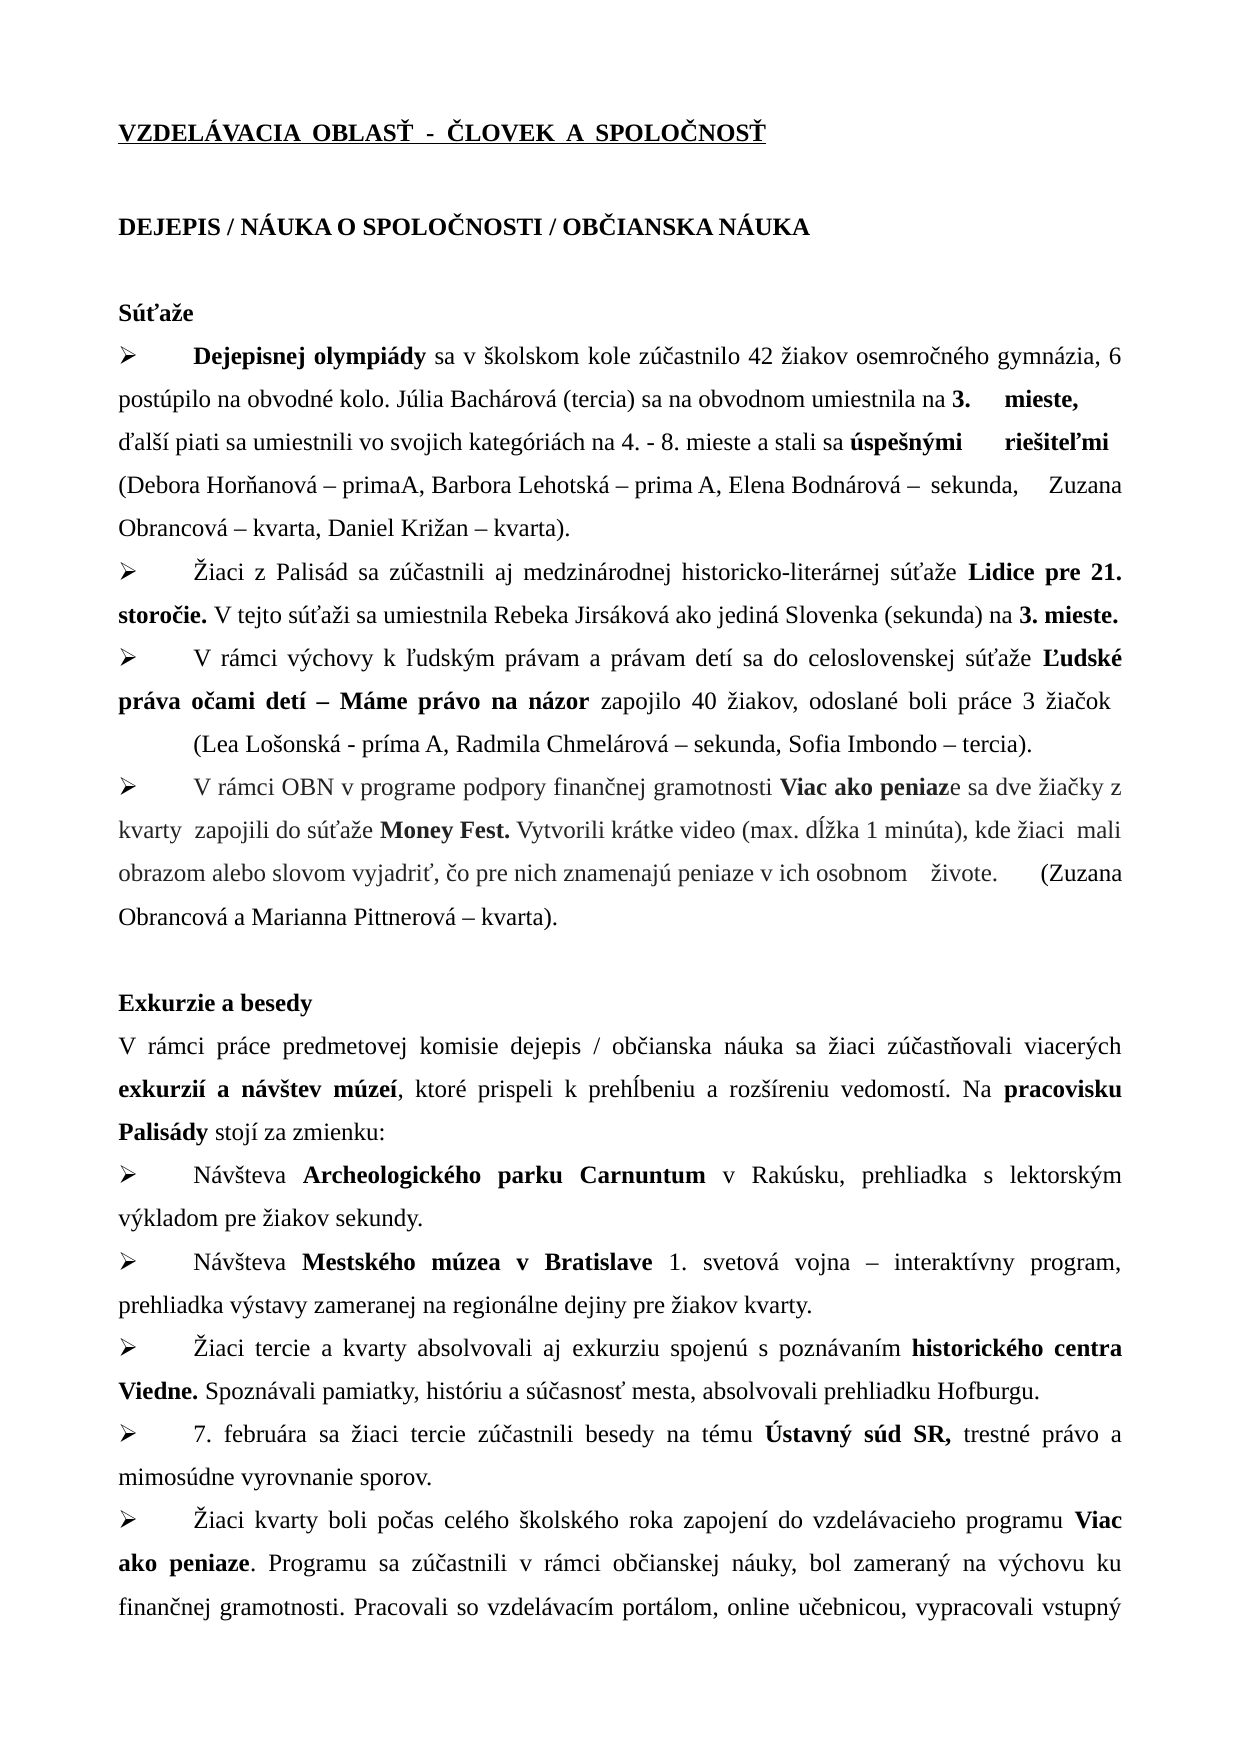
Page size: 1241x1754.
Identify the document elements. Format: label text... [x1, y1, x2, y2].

list 7. februára sa žiaci tercie zúčastnili besedy na tému Ústavný súd SR, trestné právo a mimosúdne vyrovnanie sporov. [118, 1419, 1122, 1491]
list Žiaci tercie a kvarty absolvovali aj exkurziu spojenú s poznávaním historického centra Viedne. Spoznávali pamiatky, históriu a súčasnosť mesta, absolvovali prehliadku Hofburgu. [118, 1333, 1122, 1405]
text DEJEPIS / NÁUKA O SPOLOČNOSTI / OBČIANSKA NÁUKA [118, 212, 1122, 240]
list Návšteva Mestského múzea v Bratislave 1. svetová vojna – interaktívny program, prehliadka výstavy zameranej na regionálne dejiny pre žiakov kvarty. [118, 1247, 1122, 1318]
text Súťaže [118, 298, 1122, 327]
text V rámci práce predmetovej komisie dejepis / občianska náuka sa žiaci zúčastňovali viacerých exkurzií a návštev múzeí, ktoré prispeli k prehĺbeniu a rozšíreniu vedomostí. Na pracovisku Palisády stojí za zmienku: [118, 1031, 1122, 1146]
list Žiaci kvarty boli počas celého školského roka zapojení do vzdelávacieho programu Viac ako peniaze. Programu sa zúčastnili v rámci občianskej náuky, bol zameraný na výchovu ku finančnej gramotnosti. Pracovali so vzdelávacím portálom, online učebnicou, vypracovali vstupný [118, 1505, 1122, 1620]
list Žiaci z Palisád sa zúčastnili aj medzinárodnej historicko-literárnej súťaže Lidice pre 21. storočie. V tejto súťaži sa umiestnila Rebeka Jirsáková ako jediná Slovenka (sekunda) na 3. mieste. [118, 557, 1122, 628]
list V rámci OBN v programe podpory finančnej gramotnosti Viac ako peniaze sa dve žiačky z kvarty zapojili do súťaže Money Fest. Vytvorili krátke video (max. dĺžka 1 minúta), kde žiaci mali obrazom alebo slovom vyjadriť, čo pre nich znamenajú peniaze v ich osobnom živote. (Zuzana Obrancová a Marianna Pittnerová – kvarta). [118, 772, 1122, 930]
text VZDELÁVACIA OBLASŤ - ČLOVEK A SPOLOČNOSŤ [118, 118, 1122, 147]
list Návšteva Archeologického parku Carnuntum v Rakúsku, prehliadka s lektorským výkladom pre žiakov sekundy. [118, 1160, 1122, 1232]
list Dejepisnej olympiády sa v školskom kole zúčastnilo 42 žiakov osemročného gymnázia, 6 postúpilo na obvodné kolo. Júlia Bachárová (tercia) sa na obvodnom umiestnila na 3. mieste, ďalší piati sa umiestnili vo svojich kategóriách na 4. - 8. mieste a stali sa úspešnými riešiteľmi (Debora Horňanová – primaA, Barbora Lehotská – prima A, Elena Bodnárová – sekunda, Zuzana Obrancová – kvarta, Daniel Križan – kvarta). [118, 341, 1122, 542]
text Exkurzie a besedy [118, 988, 1122, 1017]
list V rámci výchovy k ľudským právam a právam detí sa do celoslovenskej súťaže Ľudské práva očami detí – Máme právo na názor zapojilo 40 žiakov, odoslané boli práce 3 žiačok (Lea Lošonská - príma A, Radmila Chmelárová – sekunda, Sofia Imbondo – tercia). [118, 643, 1122, 758]
